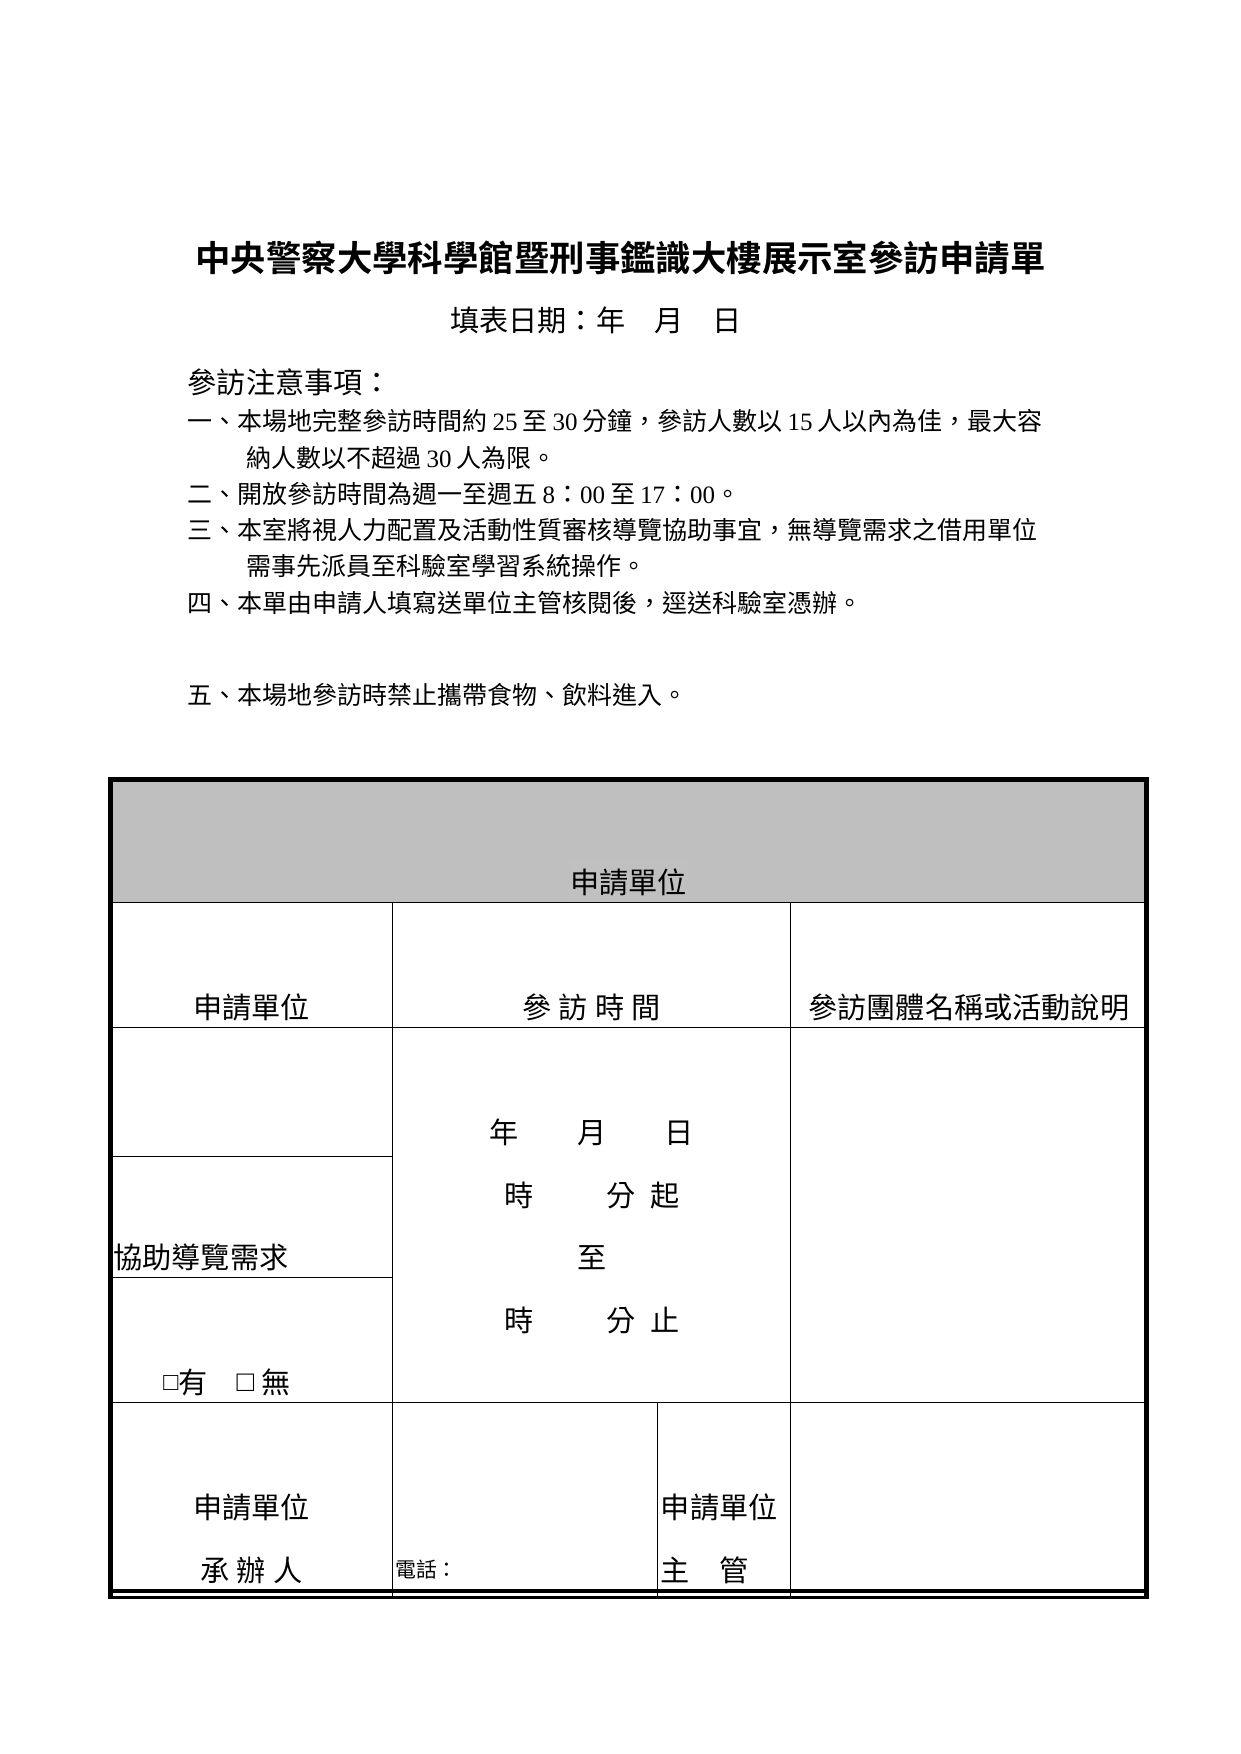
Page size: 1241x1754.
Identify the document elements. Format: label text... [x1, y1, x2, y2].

table_cell 有 □ 無 [113, 1278, 392, 1402]
list 本單由申請人填寫送單位主管核閱後，逕送科驗室憑辦。 [187, 583, 1053, 619]
table_cell 電話： [393, 1403, 657, 1589]
table_header 申請單位 [113, 782, 1144, 902]
table_cell [791, 1028, 1144, 1402]
list 本場地完整參訪時間約25至30分鐘，參訪人數以15人以內為佳，最大容納人數以不超過30人為限。 [187, 402, 1053, 474]
list 開放參訪時間為週一至週五8：00至17：00。 [187, 474, 1053, 511]
text 中央警察大學科學館暨刑事鑑識大樓展示室參訪申請單 [187, 214, 1053, 277]
text 參訪注意事項： [187, 339, 1053, 402]
table_cell 協助導覽需求 [113, 1157, 392, 1277]
list 本室將視人力配置及活動性質審核導覽協助事宜，無導覽需求之借用單位需事先派員至科驗室學習系統操作。 [187, 511, 1053, 583]
table_cell 申請單位 [113, 903, 392, 1027]
table_cell [113, 1028, 392, 1156]
table_cell 參 訪 時 間 [393, 903, 790, 1027]
table_cell 年 月 日 時 分 起 至 時 分 止 [393, 1028, 790, 1402]
table_cell [791, 1403, 1144, 1589]
text 五、本場地參訪時禁止攜帶食物、飲料進入。 [187, 652, 1053, 714]
table_cell 參訪團體名稱或活動說明 [791, 903, 1144, 1027]
table_cell 申請單位主管 [658, 1403, 790, 1589]
table_cell 申請單位 承 辦 人 [113, 1403, 392, 1589]
text 填表日期：年 月 日 [187, 277, 1053, 339]
